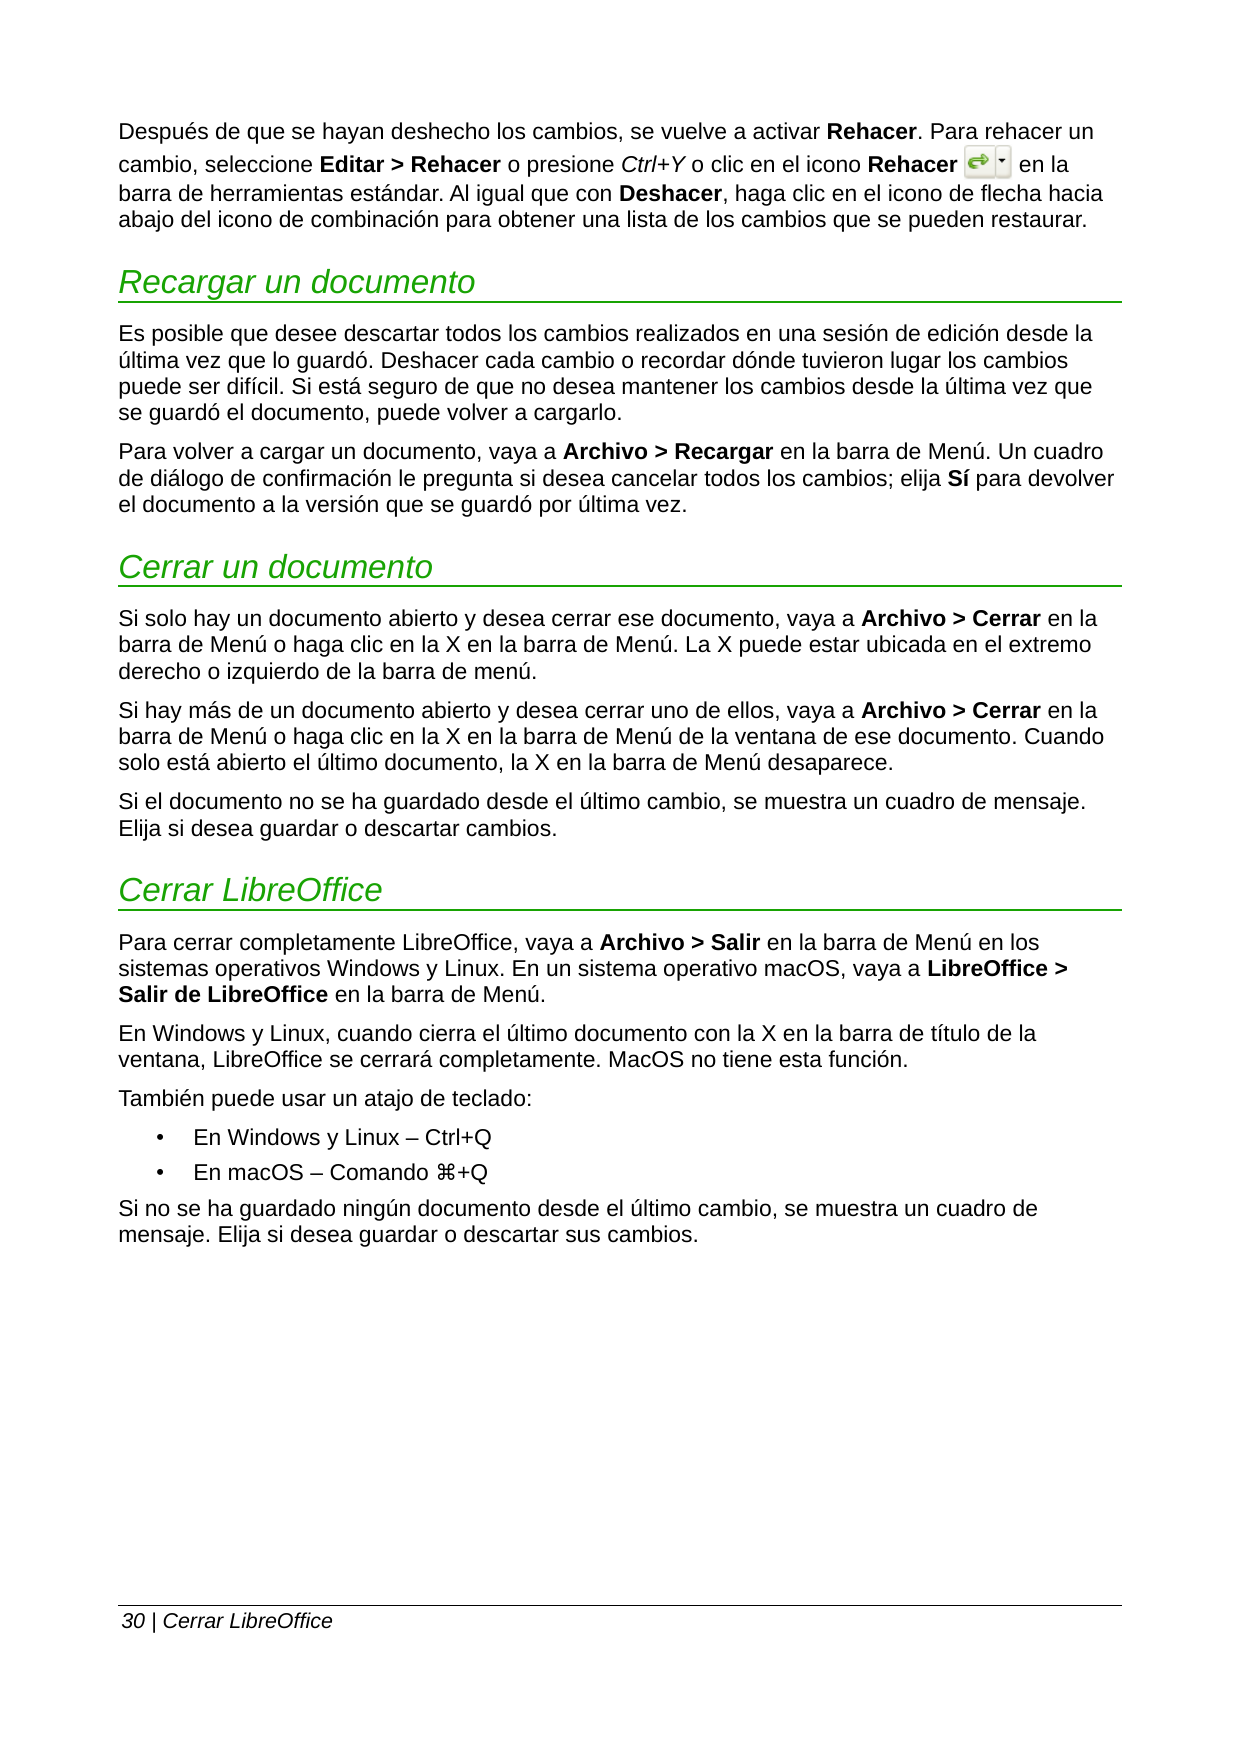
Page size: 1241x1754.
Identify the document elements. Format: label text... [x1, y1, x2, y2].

picture [963, 144, 1013, 180]
text Si el documento no se ha guardado desde el último cambio, se muestra un cuadro de mensaje. Elija si desea guardar o descartar cambios. [118, 788, 1122, 841]
subtitle Recargar un documento [118, 262, 1122, 301]
list En Windows y Linux – Ctrl+Q [156, 1124, 1122, 1151]
text Para volver a cargar un documento, vaya a Archivo > Recargar en la barra de Menú. Un cuadro de diálogo de confirmación le pregunta si desea cancelar todos los cambios; elija Sí para devolver el documento a la versión que se guardó por última vez. [118, 438, 1122, 517]
list También puede usar un atajo de teclado: [118, 1085, 1122, 1112]
text Si no se ha guardado ningún documento desde el último cambio, se muestra un cuadro de mensaje. Elija si desea guardar o descartar sus cambios. [118, 1194, 1122, 1247]
text Después de que se hayan deshecho los cambios, se vuelve a activar Rehacer. Para rehacer un cambio, seleccione Editar > Rehacer o presione Ctrl+Y o clic en el icono Rehacer en la barra de herramientas estándar. Al igual que con Deshacer, haga clic en el icono de flecha hacia abajo del icono de combinación para obtener una lista de los cambios que se pueden restaurar. [118, 118, 1122, 233]
subtitle Cerrar LibreOffice [118, 870, 1122, 909]
subtitle Cerrar un documento [118, 547, 1122, 585]
text Es posible que desee descartar todos los cambios realizados en una sesión de edición desde la última vez que lo guardó. Deshacer cada cambio o recordar dónde tuvieron lugar los cambios puede ser difícil. Si está seguro de que no desea mantener los cambios desde la última vez que se guardó el documento, puede volver a cargarlo. [118, 320, 1122, 426]
text Si solo hay un documento abierto y desea cerrar ese documento, vaya a Archivo > Cerrar en la barra de Menú o haga clic en la X en la barra de Menú. La X puede estar ubicada en el extremo derecho o izquierdo de la barra de menú. [118, 605, 1122, 684]
list En macOS – Comando ⌘+Q [156, 1159, 1122, 1186]
text En Windows y Linux, cuando cierra el último documento con la X en la barra de título de la ventana, LibreOffice se cerrará completamente. MacOS no tiene esta función. [118, 1020, 1122, 1073]
text Para cerrar completamente LibreOffice, vaya a Archivo > Salir en la barra de Menú en los sistemas operativos Windows y Linux. En un sistema operativo macOS, vaya a LibreOffice > Salir de LibreOffice en la barra de Menú. [118, 928, 1122, 1008]
text Si hay más de un documento abierto y desea cerrar uno de ellos, vaya a Archivo > Cerrar en la barra de Menú o haga clic en la X en la barra de Menú de la ventana de ese documento. Cuando solo está abierto el último documento, la X en la barra de Menú desaparece. [118, 697, 1122, 776]
